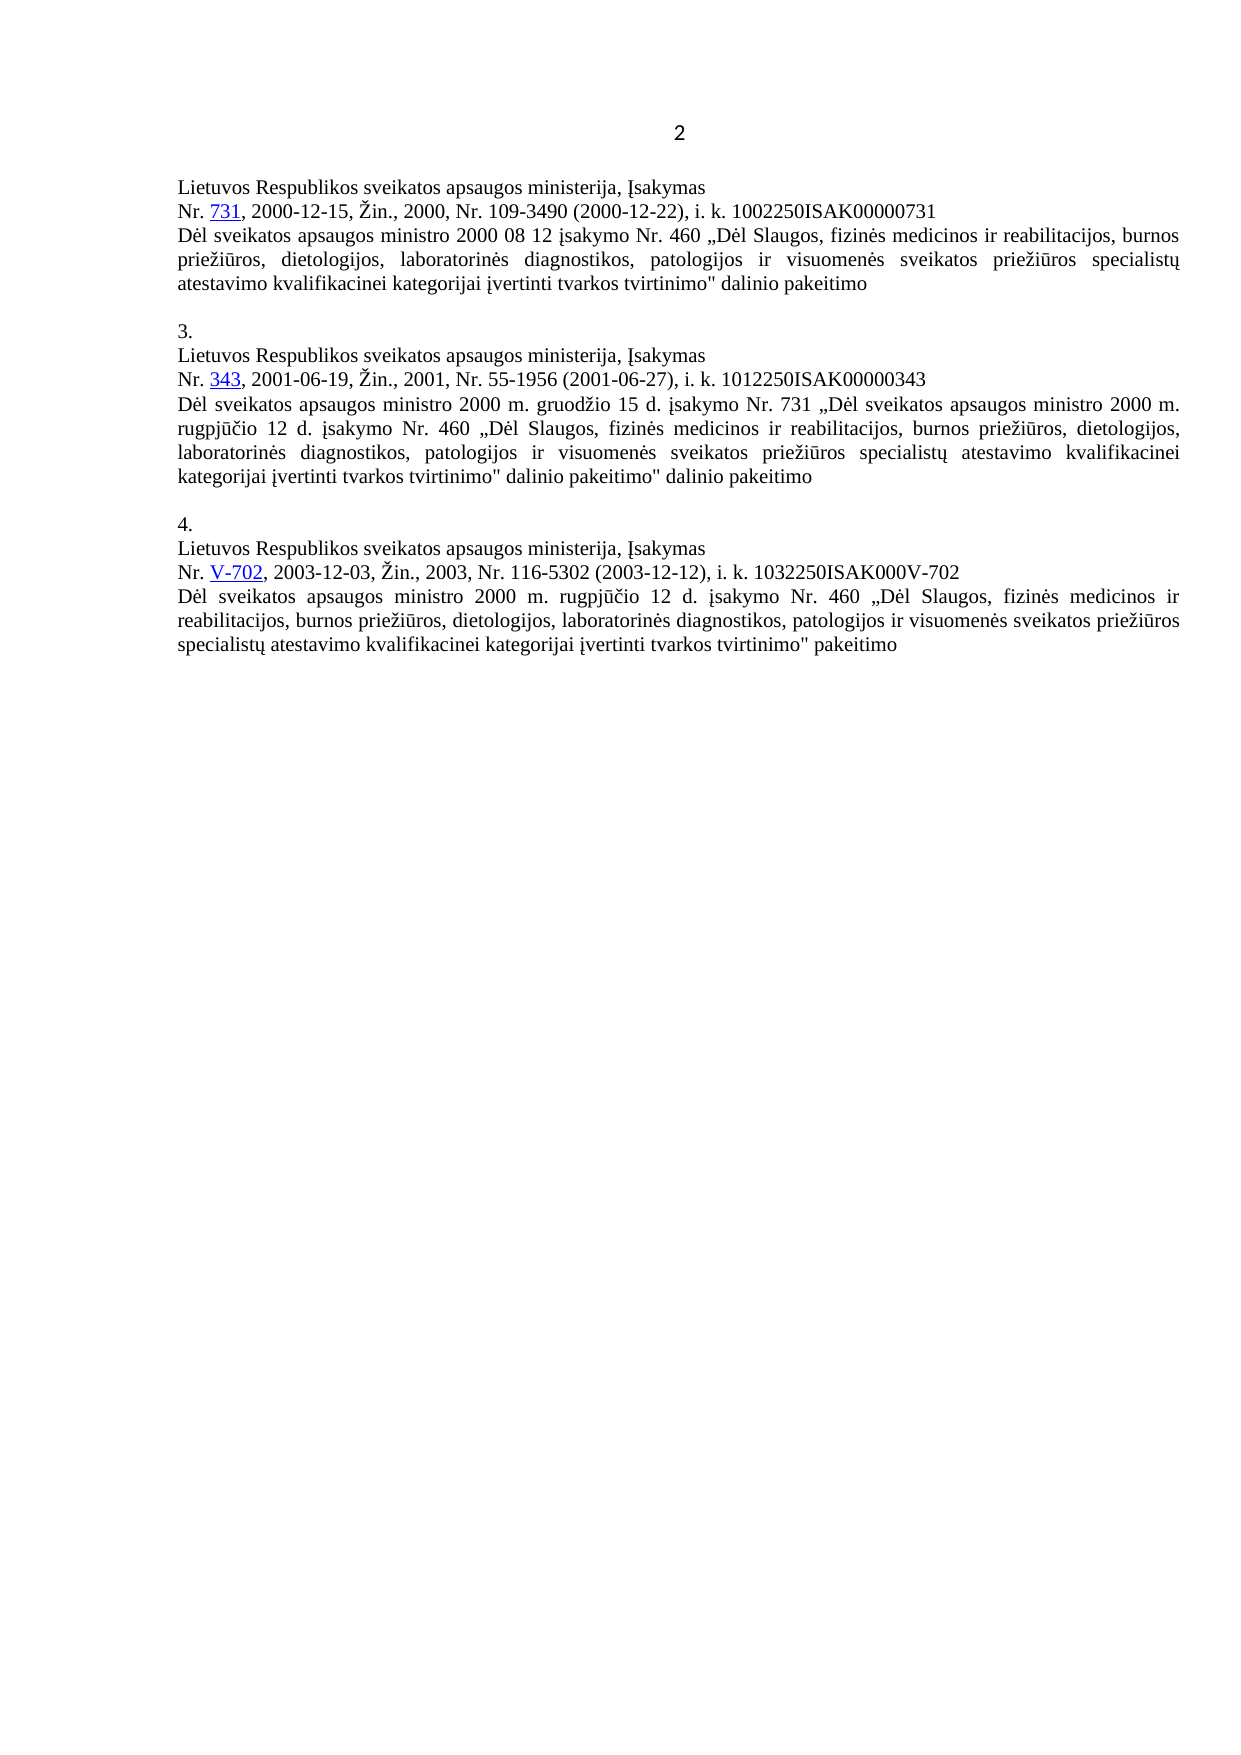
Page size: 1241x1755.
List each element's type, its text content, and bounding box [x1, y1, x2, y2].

text Lietuvos Respublikos sveikatos apsaugos ministerija, Įsakymas [177, 536, 1181, 560]
text Dėl sveikatos apsaugos ministro 2000 m. rugpjūčio 12 d. įsakymo Nr. 460 „Dėl Slaugos, fizinės medicinos ir reabilitacijos, burnos priežiūros, dietologijos, laboratorinės diagnostikos, patologijos ir visuomenės sveikatos priežiūros specialistų atestavimo kvalifikacinei kategorijai įvertinti tvarkos tvirtinimo" pakeitimo [177, 584, 1181, 656]
text Lietuvos Respublikos sveikatos apsaugos ministerija, Įsakymas [177, 343, 1181, 367]
text Lietuvos Respublikos sveikatos apsaugos ministerija, Įsakymas [177, 175, 1181, 199]
text 4. [177, 512, 1181, 536]
text Dėl sveikatos apsaugos ministro 2000 m. gruodžio 15 d. įsakymo Nr. 731 „Dėl sveikatos apsaugos ministro 2000 m. rugpjūčio 12 d. įsakymo Nr. 460 „Dėl Slaugos, fizinės medicinos ir reabilitacijos, burnos priežiūros, dietologijos, laboratorinės diagnostikos, patologijos ir visuomenės sveikatos priežiūros specialistų atestavimo kvalifikacinei kategorijai įvertinti tvarkos tvirtinimo" dalinio pakeitimo" dalinio pakeitimo [177, 391, 1181, 488]
text Nr. V-702, 2003-12-03, Žin., 2003, Nr. 116-5302 (2003-12-12), i. k. 1032250ISAK000V-702 [177, 560, 1181, 584]
text Dėl sveikatos apsaugos ministro 2000 08 12 įsakymo Nr. 460 „Dėl Slaugos, fizinės medicinos ir reabilitacijos, burnos priežiūros, dietologijos, laboratorinės diagnostikos, patologijos ir visuomenės sveikatos priežiūros specialistų atestavimo kvalifikacinei kategorijai įvertinti tvarkos tvirtinimo" dalinio pakeitimo [177, 223, 1181, 295]
text Nr. 731, 2000-12-15, Žin., 2000, Nr. 109-3490 (2000-12-22), i. k. 1002250ISAK00000731 [177, 199, 1181, 223]
text 3. [177, 319, 1181, 343]
text Nr. 343, 2001-06-19, Žin., 2001, Nr. 55-1956 (2001-06-27), i. k. 1012250ISAK00000343 [177, 367, 1181, 391]
